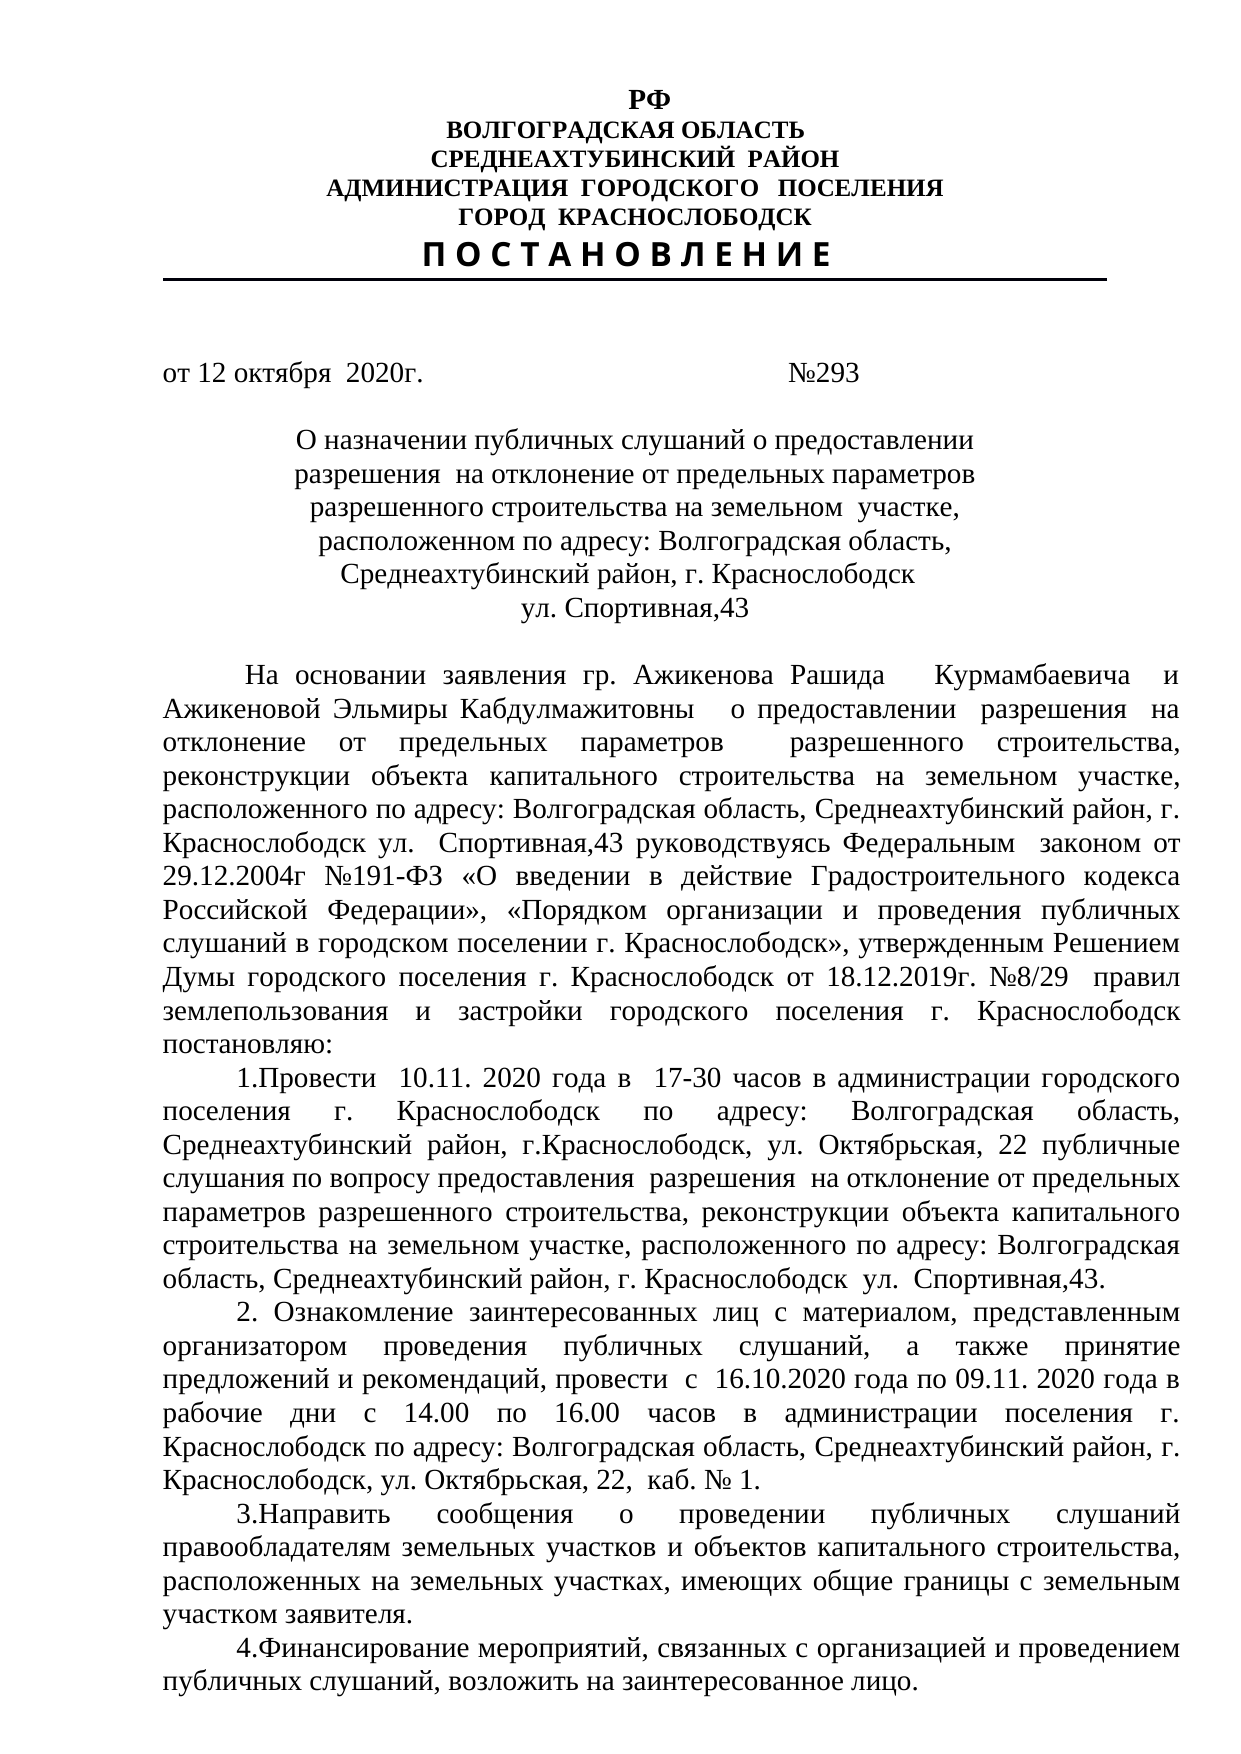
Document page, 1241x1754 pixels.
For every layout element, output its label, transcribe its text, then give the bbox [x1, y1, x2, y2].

subtitle ВОЛГОГРАДСКАЯ ОБЛАСТЬ [162, 115, 1107, 144]
subtitle СРЕДНЕАХТУБИНСКИЙ РАЙОН [162, 144, 1107, 173]
text На основании заявления гр. Ажикенова Рашида Курмамбаевича и Ажикеновой Эльмиры Кабдулмажитовны о предоставлении разрешения на отклонение от предельных параметров разрешенного строительства, реконструкции объекта капитального строительства на земельном участке, расположенного по адресу: Волгоградская область, Среднеахтубинский район, г. Краснослободск ул. Спортивная,43 руководствуясь Федеральным законом от 29.12.2004г №191-ФЗ «О введении в действие Градостроительного кодекса Российской Федерации», «Порядком организации и проведения публичных слушаний в городском поселении г. Краснослободск», утвержденным Решением Думы городского поселения г. Краснослободск от 18.12.2019г. №8/29 правил землепользования и застройки городского поселения г. Краснослободск постановляю: [162, 657, 1181, 1060]
text О назначении публичных слушаний о предоставлении [162, 422, 1107, 456]
text 2. Ознакомление заинтересованных лиц с материалом, представленным организатором проведения публичных слушаний, а также принятие предложений и рекомендаций, провести с 16.10.2020 года по 09.11. 2020 года в рабочие дни с 14.00 по 16.00 часов в администрации поселения г. Краснослободск по адресу: Волгоградская область, Среднеахтубинский район, г. Краснослободск, ул. Октябрьская, 22, каб. № 1. [162, 1294, 1181, 1496]
subtitle ГОРОД КРАСНОСЛОБОДСК [162, 202, 1107, 230]
text 3.Направить сообщения о проведении публичных слушаний правообладателям земельных участков и объектов капитального строительства, расположенных на земельных участках, имеющих общие границы с земельным участком заявителя. [162, 1496, 1181, 1630]
text РФ [162, 82, 1107, 115]
text от 12 октября 2020г. №293 [162, 355, 1107, 389]
text 4.Финансирование мероприятий, связанных с организацией и проведением публичных слушаний, возложить на заинтересованное лицо. [162, 1630, 1181, 1697]
text ул. Спортивная,43 [162, 590, 1107, 624]
text разрешенного строительства на земельном участке, [162, 489, 1107, 523]
subtitle АДМИНИСТРАЦИЯ ГОРОДСКОГО ПОСЕЛЕНИЯ [162, 173, 1107, 202]
text 1.Провести 10.11. 2020 года в 17-30 часов в администрации городского поселения г. Краснослободск по адресу: Волгоградская область, Среднеахтубинский район, г.Краснослободск, ул. Октябрьская, 22 публичные слушания по вопросу предоставления разрешения на отклонение от предельных параметров разрешенного строительства, реконструкции объекта капитального строительства на земельном участке, расположенного по адресу: Волгоградская область, Среднеахтубинский район, г. Краснослободск ул. Спортивная,43. [162, 1060, 1181, 1294]
text разрешения на отклонение от предельных параметров [162, 456, 1107, 489]
text Среднеахтубинский район, г. Краснослободск [162, 557, 1107, 590]
text ПОСТАНОВЛЕНИЕ [162, 230, 1107, 281]
text расположенном по адресу: Волгоградская область, [162, 523, 1107, 557]
